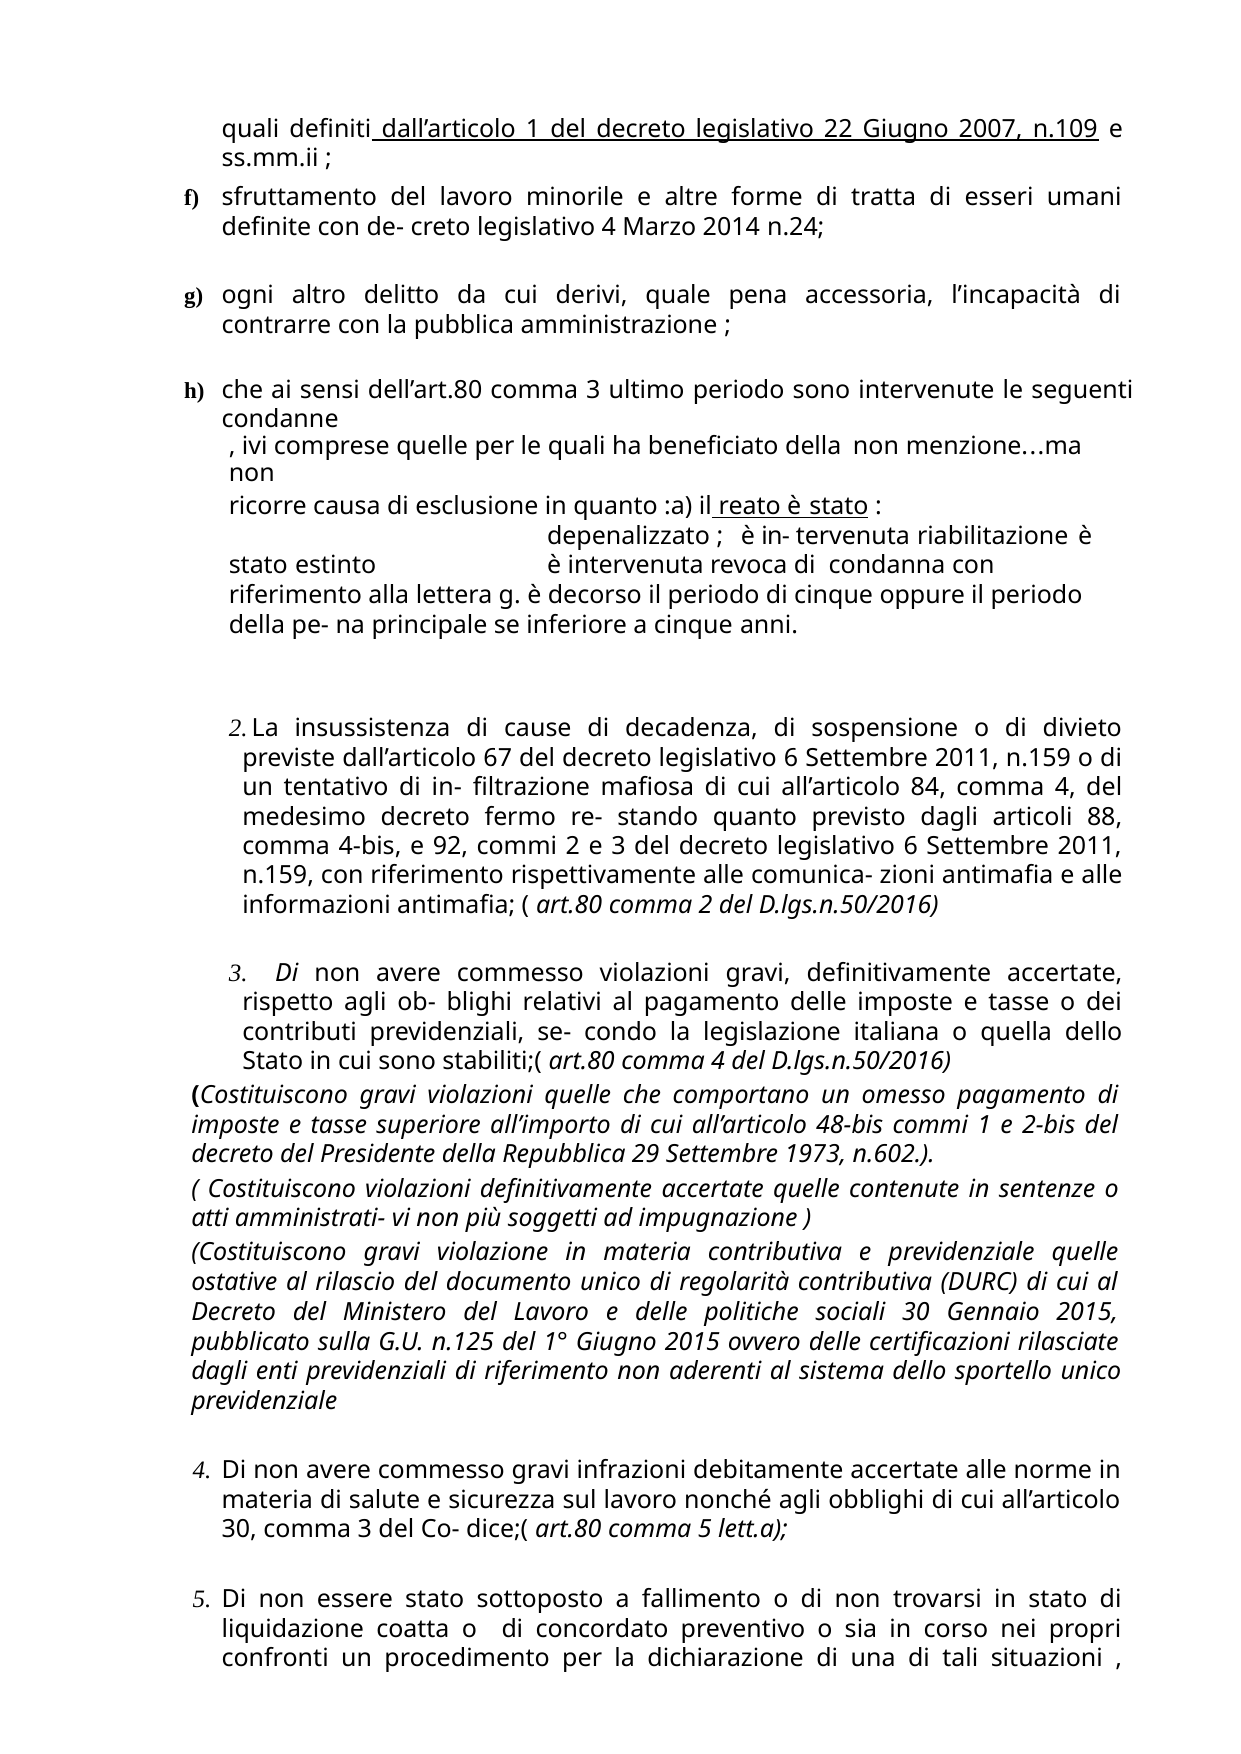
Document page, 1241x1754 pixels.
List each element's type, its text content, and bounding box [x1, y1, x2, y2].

text ( Costituiscono violazioni definitivamente accertate quelle contenute in sentenze o atti amministrati- vi non più soggetti ad impugnazione ) [191, 1171, 1123, 1234]
list Di non essere stato sottoposto a fallimento o di non trovarsi in stato di liquidazione coatta o di concordato preventivo o sia in corso nei propri confronti un procedimento per la dichiarazione di una di tali situazioni , [192, 1581, 1123, 1674]
text ricorre causa di esclusione in quanto :a) il reato è stato : depenalizzato ; è in- tervenuta riabilitazione è stato estinto è intervenuta revoca di condanna con riferimento alla lettera g. è decorso il periodo di cinque oppure il periodo della pe- na principale se inferiore a cinque anni. [228, 488, 1123, 641]
list La insussistenza di cause di decadenza, di sospensione o di divieto previste dall’articolo 67 del decreto legislativo 6 Settembre 2011, n.159 o di un tentativo di in- filtrazione mafiosa di cui all’articolo 84, comma 4, del medesimo decreto fermo re- stando quanto previsto dagli articoli 88, comma 4-bis, e 92, commi 2 e 3 del decreto legislativo 6 Settembre 2011, n.159, con riferimento rispettivamente alle comunica- zioni antimafia e alle informazioni antimafia; ( art.80 comma 2 del D.lgs.n.50/2016) [228, 710, 1123, 920]
list quali definiti dall’articolo 1 del decreto legislativo 22 Giugno 2007, n.109 e ss.mm.ii ; [184, 110, 1123, 174]
list Di non avere commesso violazioni gravi, definitivamente accertate, rispetto agli ob- blighi relativi al pagamento delle imposte e tasse o dei contributi previdenziali, se- condo la legislazione italiana o quella dello Stato in cui sono stabiliti;( art.80 comma 4 del D.lgs.n.50/2016) [228, 954, 1123, 1077]
text , ivi comprese quelle per le quali ha beneficiato della non menzione ma non [228, 433, 1134, 487]
list Di non avere commesso gravi infrazioni debitamente accertate alle norme in materia di salute e sicurezza sul lavoro nonché agli obblighi di cui all’articolo 30, comma 3 del Co- dice;( art.80 comma 5 lett.a); [192, 1452, 1122, 1545]
list che ai sensi dell’art.80 comma 3 ultimo periodo sono intervenute le seguenti condanne [184, 375, 1134, 433]
text (Costituiscono gravi violazioni quelle che comportano un omesso pagamento di imposte e tasse superiore all’importo di cui all’articolo 48-bis commi 1 e 2-bis del decreto del Presidente della Repubblica 29 Settembre 1973, n.602.). [191, 1077, 1123, 1170]
text (Costituiscono gravi violazione in materia contributiva e previdenziale quelle ostative al rilascio del documento unico di regolarità contributiva (DURC) di cui al Decreto del Ministero del Lavoro e delle politiche sociali 30 Gennaio 2015, pubblicato sulla G.U. n.125 del 1° Giugno 2015 ovvero delle certificazioni rilasciate dagli enti previdenziali di riferimento non aderenti al sistema dello sportello unico previdenziale [191, 1234, 1123, 1417]
list sfruttamento del lavoro minorile e altre forme di tratta di esseri umani definite con de- creto legislativo 4 Marzo 2014 n.24; [184, 179, 1123, 242]
list ogni altro delitto da cui derivi, quale pena accessoria, l’incapacità di contrarre con la pubblica amministrazione ; [184, 277, 1122, 341]
